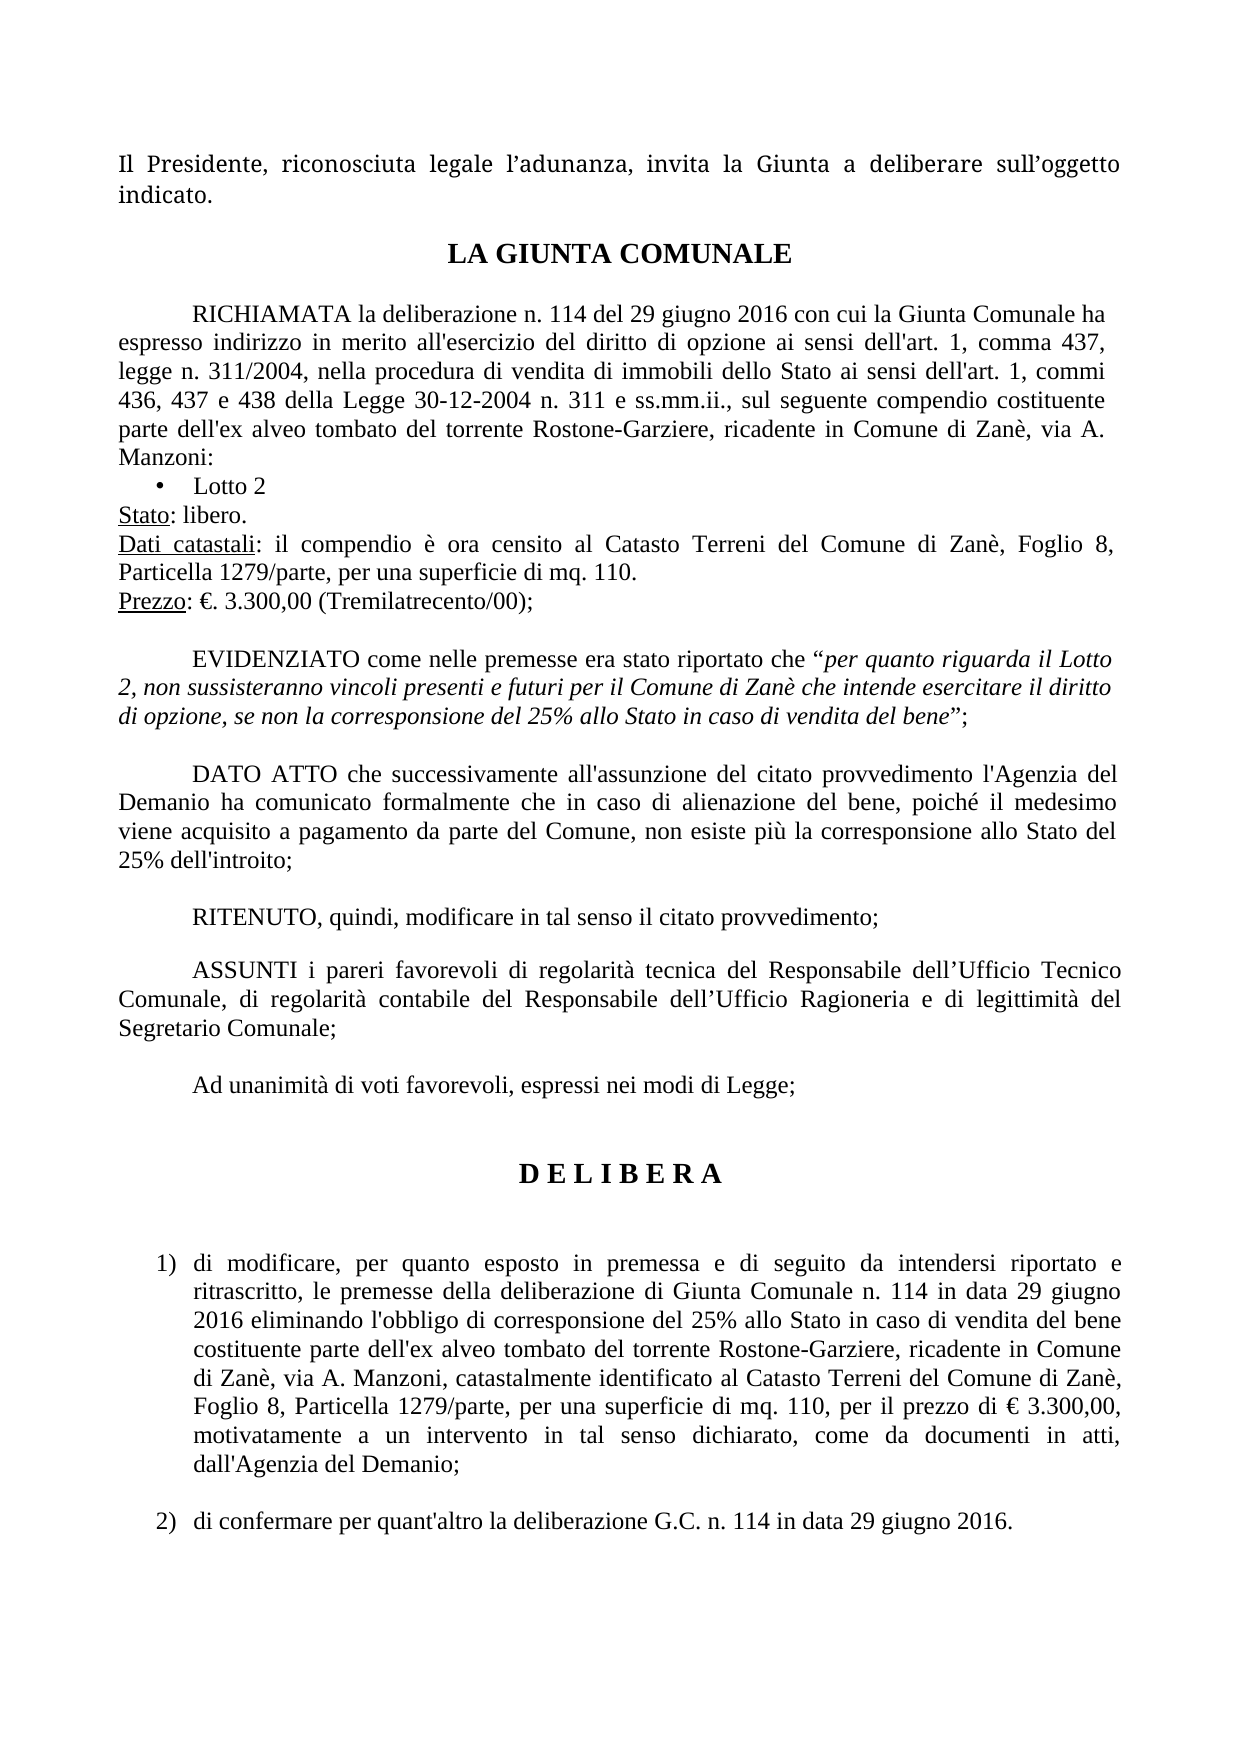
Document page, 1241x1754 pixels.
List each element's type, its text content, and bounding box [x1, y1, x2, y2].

text DATO ATTO che successivamente all'assunzione del citato provvedimento l'Agenzia del Demanio ha comunicato formalmente che in caso di alienazione del bene, poiché il medesimo viene acquisito a pagamento da parte del Comune, non esiste più la corresponsione allo Stato del 25% dell'introito; [118, 759, 1118, 874]
list di confermare per quant'altro la deliberazione G.C. n. 114 in data 29 giugno 2016. [156, 1506, 1122, 1535]
list Lotto 2 [156, 471, 1122, 500]
text RITENUTO, quindi, modificare in tal senso il citato provvedimento; [118, 902, 1131, 931]
text D E L I B E R A [118, 1157, 1122, 1190]
text Prezzo: €. 3.300,00 (Tremilatrecento/00); [118, 586, 1131, 615]
title LA GIUNTA COMUNALE [118, 236, 1122, 270]
text Ad unanimità di voti favorevoli, espressi nei modi di Legge; [118, 1070, 1122, 1099]
text Dati catastali: il compendio è ora censito al Catasto Terreni del Comune di Zanè, Foglio 8, Particella 1279/parte, per una superficie di mq. 110. [118, 529, 1116, 586]
list di modificare, per quanto esposto in premessa e di seguito da intendersi riportato e ritrascritto, le premesse della deliberazione di Giunta Comunale n. 114 in data 29 giugno 2016 eliminando l'obbligo di corresponsione del 25% allo Stato in caso di vendita del bene costituente parte dell'ex alveo tombato del torrente Rostone-Garziere, ricadente in Comune di Zanè, via A. Manzoni, catastalmente identificato al Catasto Terreni del Comune di Zanè, Foglio 8, Particella 1279/parte, per una superficie di mq. 110, per il prezzo di € 3.300,00, motivatamente a un intervento in tal senso dichiarato, come da documenti in atti, dall'Agenzia del Demanio; [156, 1248, 1122, 1478]
text Stato: libero. [118, 500, 1131, 529]
text ASSUNTI i pareri favorevoli di regolarità tecnica del Responsabile dell’Ufficio Tecnico Comunale, di regolarità contabile del Responsabile dell’Ufficio Ragioneria e di legittimità del Segretario Comunale; [118, 955, 1122, 1042]
text EVIDENZIATO come nelle premesse era stato riportato che “per quanto riguarda il Lotto 2, non sussisteranno vincoli presenti e futuri per il Comune di Zanè che intende esercitare il diritto di opzione, se non la corresponsione del 25% allo Stato in caso di vendita del bene”; [118, 644, 1114, 730]
text Il Presidente, riconosciuta legale l’adunanza, invita la Giunta a deliberare sull’oggetto indicato. [118, 148, 1122, 210]
text RICHIAMATA la deliberazione n. 114 del 29 giugno 2016 con cui la Giunta Comunale ha espresso indirizzo in merito all'esercizio del diritto di opzione ai sensi dell'art. 1, comma 437, legge n. 311/2004, nella procedura di vendita di immobili dello Stato ai sensi dell'art. 1, commi 436, 437 e 438 della Legge 30-12-2004 n. 311 e ss.mm.ii., sul seguente compendio costituente parte dell'ex alveo tombato del torrente Rostone-Garziere, ricadente in Comune di Zanè, via A. Manzoni: [118, 299, 1107, 471]
